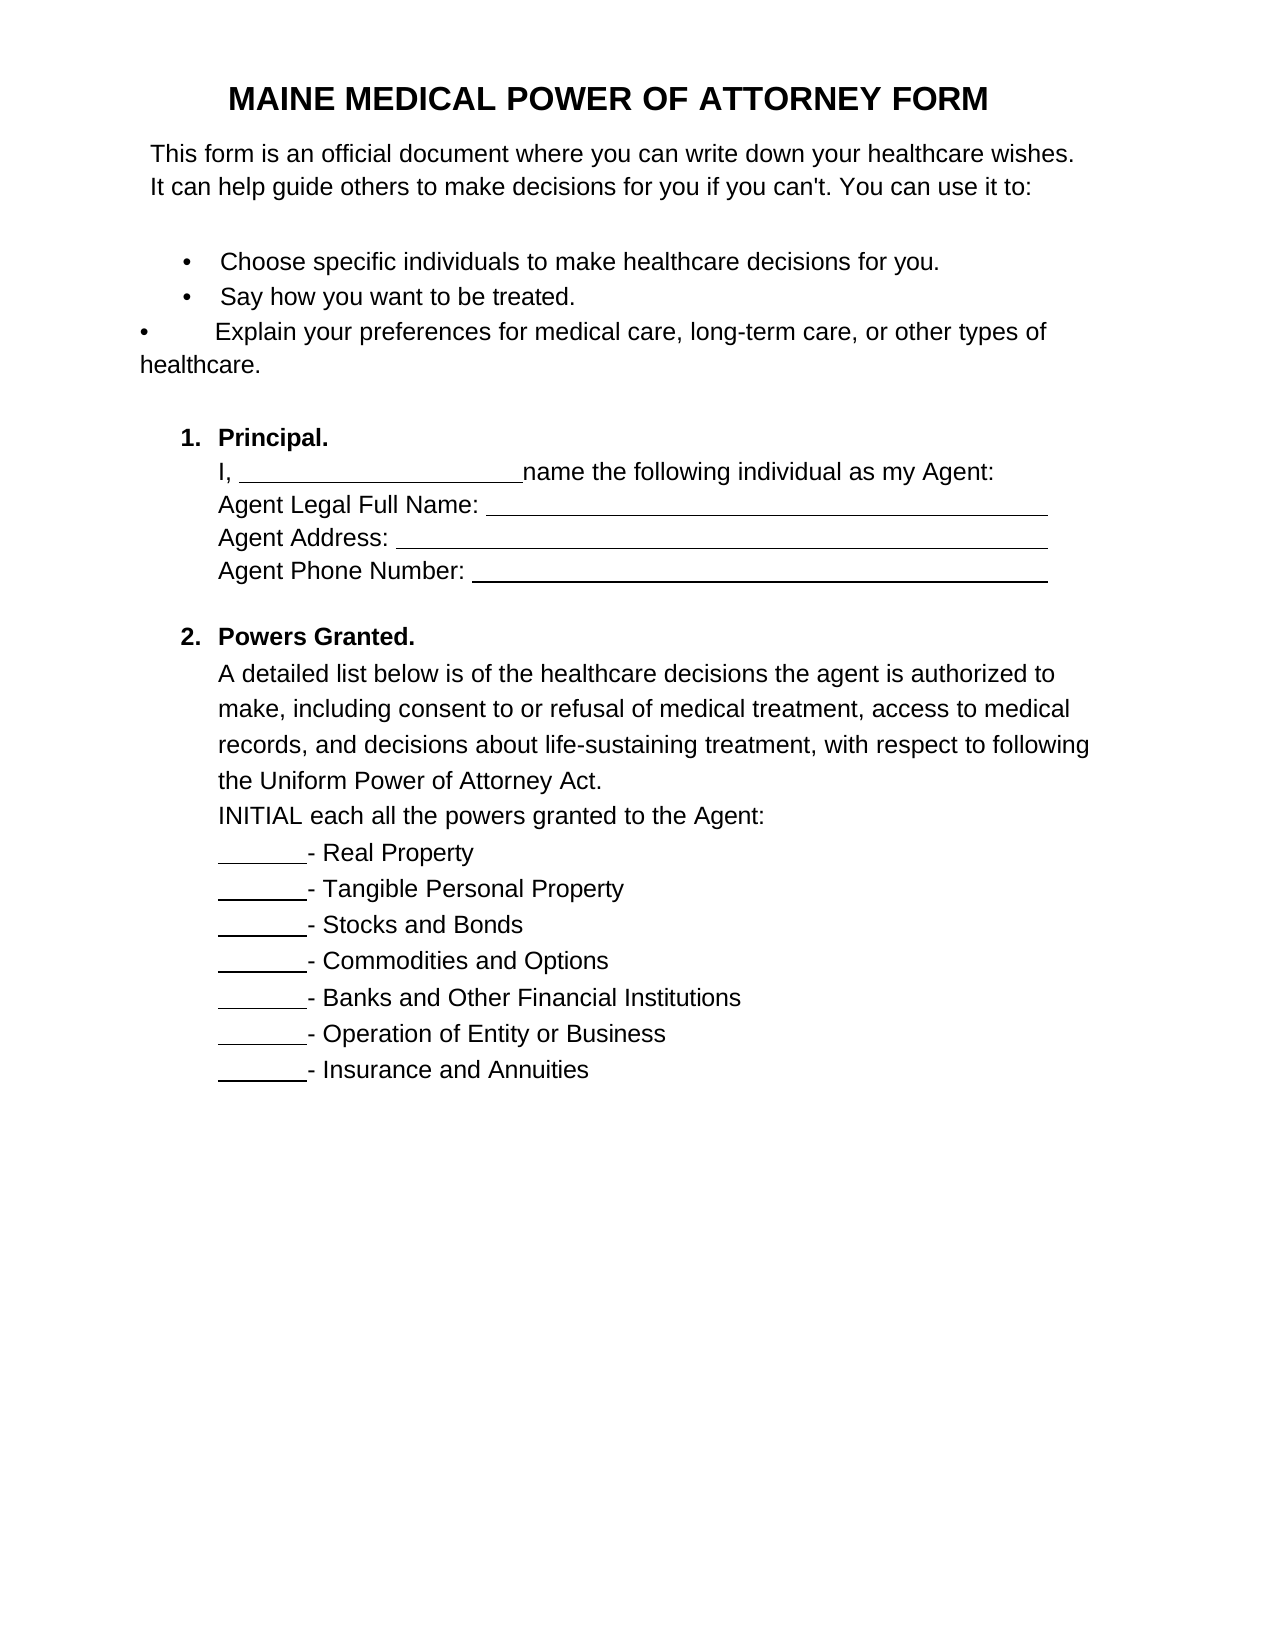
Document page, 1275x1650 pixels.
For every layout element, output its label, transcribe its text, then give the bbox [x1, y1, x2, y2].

list Say how you want to be treated. [182, 282, 1127, 310]
text - Tangible Personal Property [218, 874, 1127, 903]
text A detailed list below is of the healthcare decisions the agent is authorized to make, including consent to or refusal of medical treatment, access to medical records, and decisions about life-sustaining treatment, with respect to following the Uniform Power of Attorney Act. [218, 658, 1117, 795]
text - Banks and Other Financial Institutions [218, 983, 1127, 1011]
text - Real Property [218, 838, 1127, 867]
list Explain your preferences for medical care, long-term care, or other types of healthcare. [139, 317, 1051, 379]
text I, name the following individual as my Agent: Agent Legal Full Name: Agent Address: Agent Phone Number: [218, 457, 1054, 585]
text - Operation of Entity or Business [218, 1019, 1127, 1048]
list Principal. [180, 423, 1127, 452]
text - Commodities and Options [218, 946, 1127, 975]
text - Insurance and Annuities [218, 1055, 1127, 1084]
list Powers Granted. [180, 622, 1127, 651]
text INITIAL each all the powers granted to the Agent: [218, 802, 1127, 831]
list Choose specific individuals to make healthcare decisions for you. [182, 247, 1127, 276]
text - Stocks and Bonds [218, 910, 1127, 939]
text This form is an official document where you can write down your healthcare wishes. It can help guide others to make decisions for you if you can't. You can use it to: [150, 139, 1082, 201]
title MAINE MEDICAL POWER OF ATTORNEY FORM [139, 79, 1077, 118]
